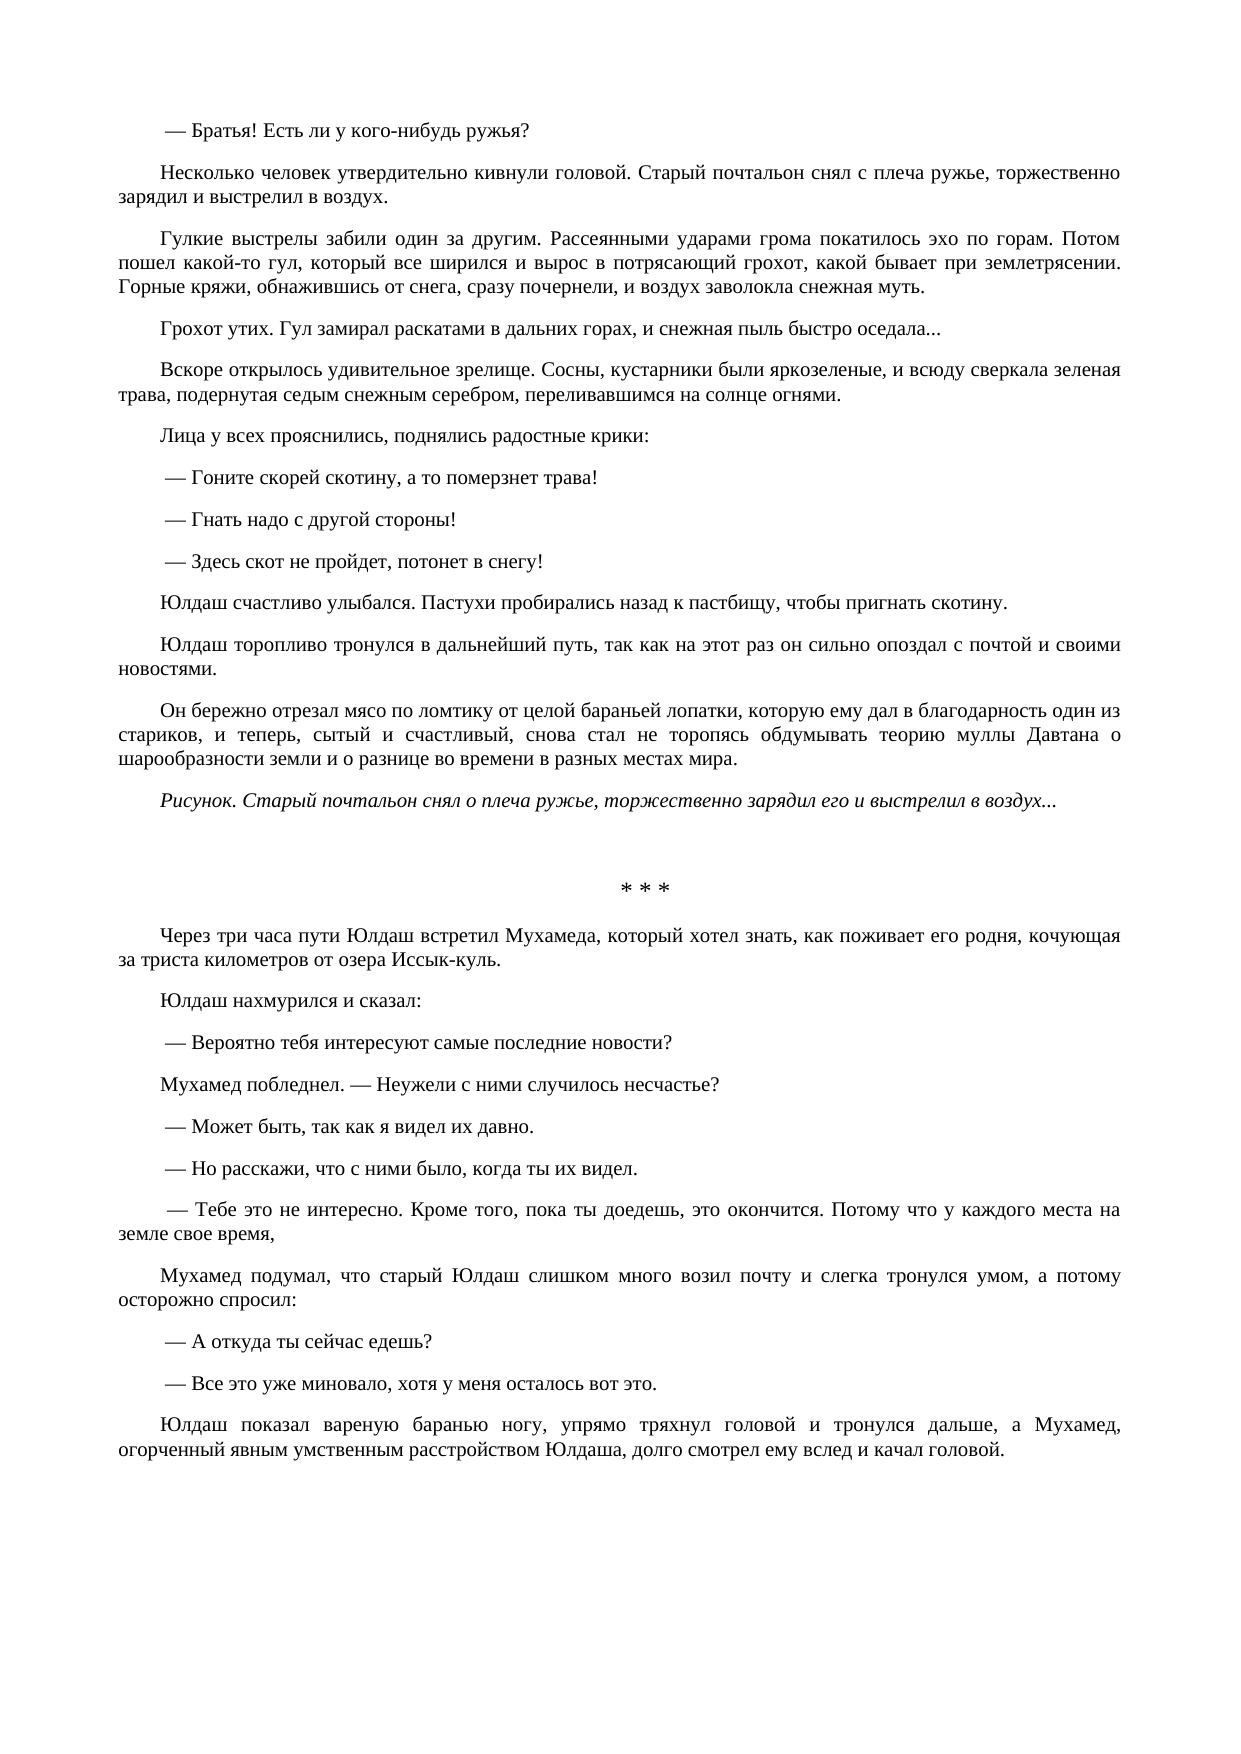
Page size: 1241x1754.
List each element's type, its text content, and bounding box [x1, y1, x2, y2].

text Лица у всех прояснились, поднялись радостные крики: [118, 423, 1122, 447]
text — Тебе это не интересно. Кроме того, пока ты доедешь, это окончится. Потому что у каждого места на земле свое время, [118, 1197, 1122, 1245]
text — Но расскажи, что с ними было, когда ты их видел. [118, 1155, 1122, 1179]
text Он бережно отрезал мясо по ломтику от целой бараньей лопатки, которую ему дал в благодарность один из стариков, и теперь, сытый и счастливый, снова стал не торопясь обдумывать теорию муллы Давтана о шарообразности земли и о разнице во времени в разных местах мира. [118, 698, 1122, 770]
text Мухамед подумал, что старый Юлдаш слишком много возил почту и слегка тронулся умом, а потому осторожно спросил: [118, 1263, 1122, 1311]
text — Гнать надо с другой стороны! [118, 507, 1122, 531]
text — Здесь скот не пройдет, потонет в снегу! [118, 548, 1122, 573]
text Юлдаш нахмурился и сказал: [118, 988, 1122, 1012]
text — Братья! Есть ли у кого-нибудь ружья? [118, 118, 1122, 142]
text Вскоре открылось удивительное зрелище. Сосны, кустарники были яркозеленые, и всюду сверкала зеленая трава, подернутая седым снежным серебром, переливавшимся на солнце огнями. [118, 357, 1122, 406]
text Юлдаш показал вареную баранью ногу, упрямо тряхнул головой и тронулся дальше, а Мухамед, огорченный явным умственным расстройством Юлдаша, долго смотрел ему вслед и качал головой. [118, 1412, 1122, 1461]
text Юлдаш торопливо тронулся в дальнейший путь, так как на этот раз он сильно опоздал с почтой и своими новостями. [118, 632, 1122, 680]
text Мухамед побледнел. — Неужели с ними случилось несчастье? [118, 1072, 1122, 1096]
text — Вероятно тебя интересуют самые последние новости? [118, 1030, 1122, 1054]
text — А откуда ты сейчас едешь? [118, 1329, 1122, 1353]
text — Все это уже миновало, хотя у меня осталось вот это. [118, 1371, 1122, 1395]
text Юлдаш счастливо улыбался. Пастухи пробирались назад к пастбищу, чтобы пригнать скотину. [118, 590, 1122, 614]
text Рисунок. Старый почтальон снял о плеча ружье, торжественно зарядил его и выстрелил в воздух... [118, 788, 1122, 812]
text * * * [118, 876, 1122, 905]
text — Может быть, так как я видел их давно. [118, 1114, 1122, 1138]
text Через три часа пути Юлдаш встретил Мухамеда, который хотел знать, как поживает его родня, кочующая за триста километров от озера Иссык-куль. [118, 922, 1122, 971]
text Гулкие выстрелы забили один за другим. Рассеянными ударами грома покатилось эхо по горам. Потом пошел какой-то гул, который все ширился и вырос в потрясающий грохот, какой бывает при землетрясении. Горные кряжи, обнажившись от снега, сразу почернели, и воздух заволокла снежная муть. [118, 226, 1122, 298]
text Грохот утих. Гул замирал раскатами в дальних горах, и снежная пыль быстро оседала... [118, 316, 1122, 340]
text Несколько человек утвердительно кивнули головой. Старый почтальон снял с плеча ружье, торжественно зарядил и выстрелил в воздух. [118, 160, 1122, 208]
text — Гоните скорей скотину, а то померзнет трава! [118, 465, 1122, 489]
